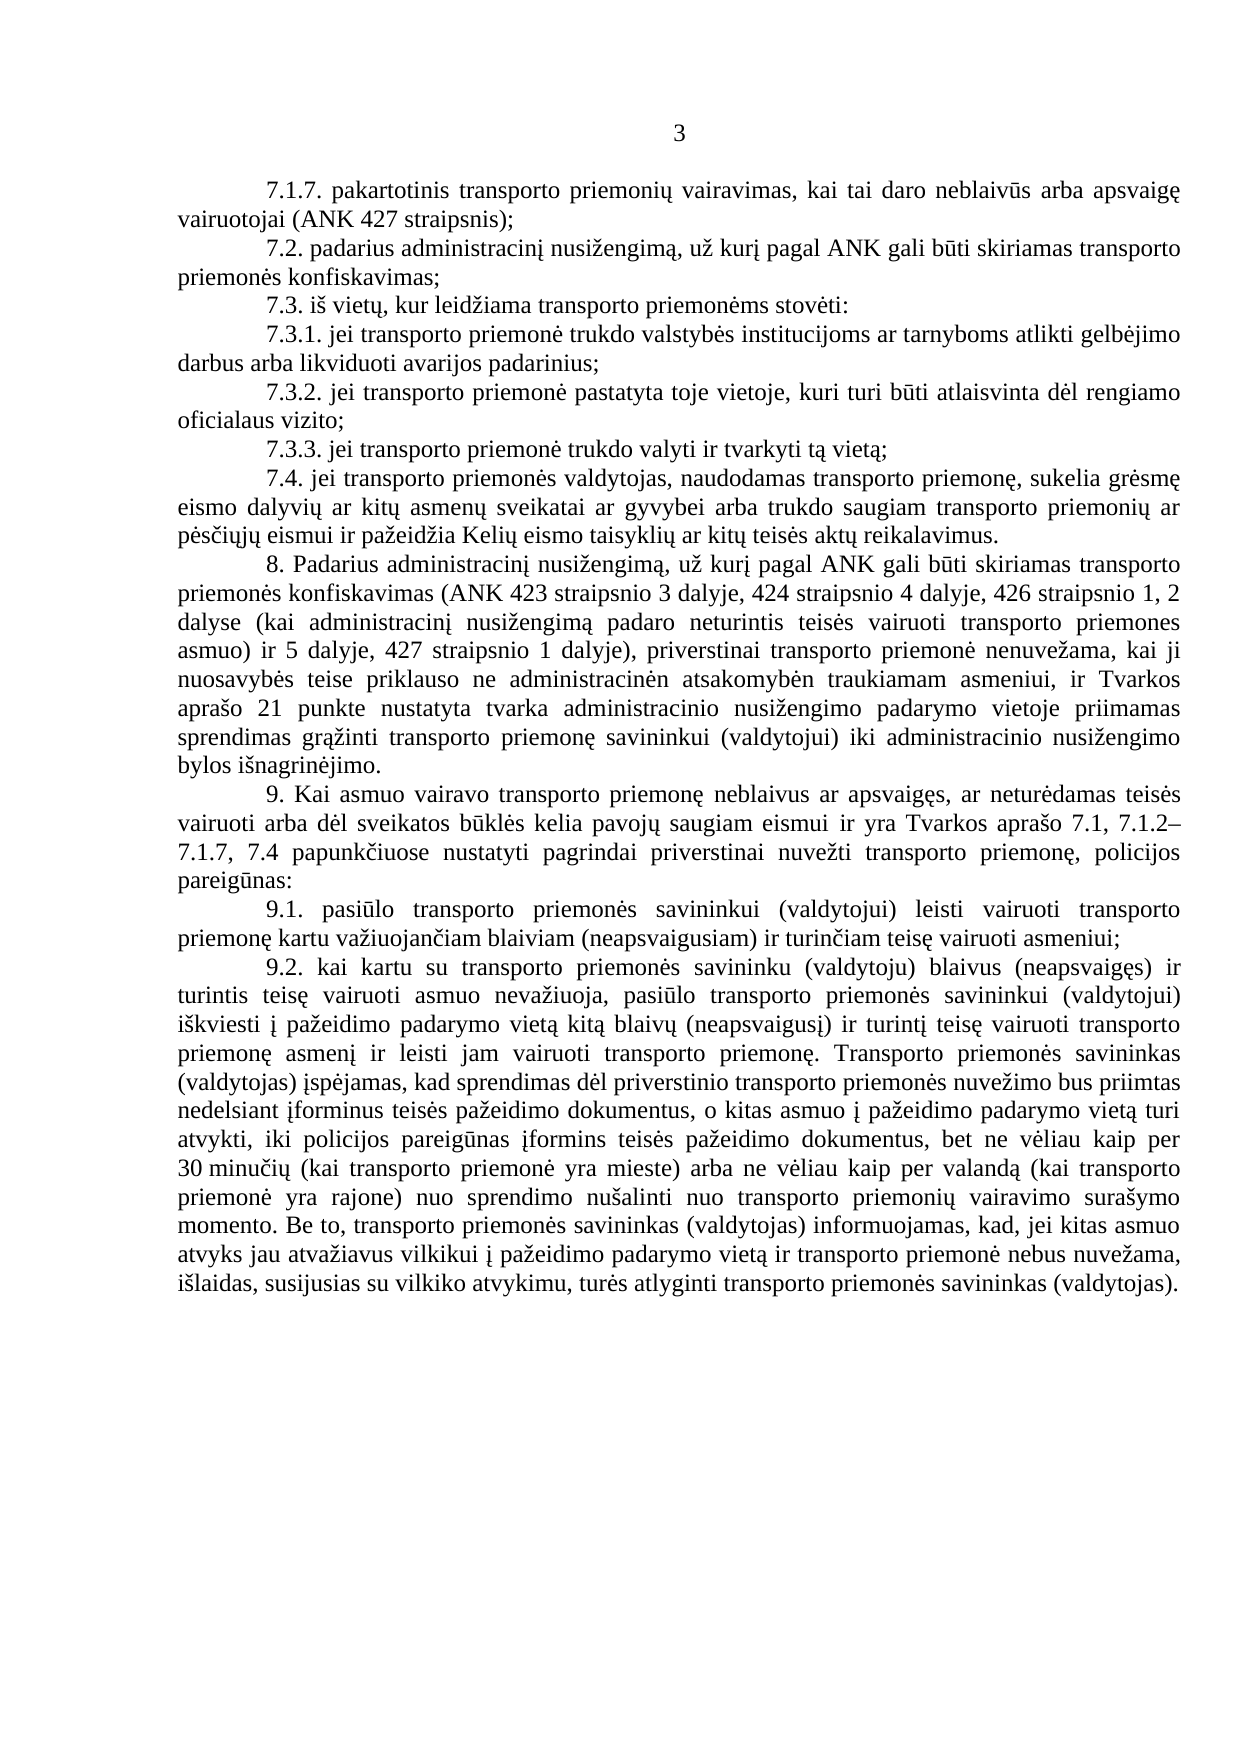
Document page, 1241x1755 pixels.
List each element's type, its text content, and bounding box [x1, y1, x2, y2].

text 9.2. kai kartu su transporto priemonės savininku (valdytoju) blaivus (neapsvaigęs) ir turintis teisę vairuoti asmuo nevažiuoja, pasiūlo transporto priemonės savininkui (valdytojui) iškviesti į pažeidimo padarymo vietą kitą blaivų (neapsvaigusį) ir turintį teisę vairuoti transporto priemonę asmenį ir leisti jam vairuoti transporto priemonę. Transporto priemonės savininkas (valdytojas) įspėjamas, kad sprendimas dėl priverstinio transporto priemonės nuvežimo bus priimtas nedelsiant įforminus teisės pažeidimo dokumentus, o kitas asmuo į pažeidimo padarymo vietą turi atvykti, iki policijos pareigūnas įformins teisės pažeidimo dokumentus, bet ne vėliau kaip per 30 minučių (kai transporto priemonė yra mieste) arba ne vėliau kaip per valandą (kai transporto priemonė yra rajone) nuo sprendimo nušalinti nuo transporto priemonių vairavimo surašymo momento. Be to, transporto priemonės savininkas (valdytojas) informuojamas, kad, jei kitas asmuo atvyks jau atvažiavus vilkikui į pažeidimo padarymo vietą ir transporto priemonė nebus nuvežama, išlaidas, susijusias su vilkiko atvykimu, turės atlyginti transporto priemonės savininkas (valdytojas). [177, 952, 1181, 1297]
text 7.2. padarius administracinį nusižengimą, už kurį pagal ANK gali būti skiriamas transporto priemonės konfiskavimas; [177, 233, 1181, 291]
text 7.3.2. jei transporto priemonė pastatyta toje vietoje, kuri turi būti atlaisvinta dėl rengiamo oficialaus vizito; [177, 377, 1181, 434]
text 7.1.7. pakartotinis transporto priemonių vairavimas, kai tai daro neblaivūs arba apsvaigę vairuotojai (ANK 427 straipsnis); [177, 176, 1181, 233]
text 9. Kai asmuo vairavo transporto priemonę neblaivus ar apsvaigęs, ar neturėdamas teisės vairuoti arba dėl sveikatos būklės kelia pavojų saugiam eismui ir yra Tvarkos aprašo 7.1, 7.1.2–7.1.7, 7.4 papunkčiuose nustatyti pagrindai priverstinai nuvežti transporto priemonę, policijos pareigūnas: [177, 779, 1181, 894]
text 9.1. pasiūlo transporto priemonės savininkui (valdytojui) leisti vairuoti transporto priemonę kartu važiuojančiam blaiviam (neapsvaigusiam) ir turinčiam teisę vairuoti asmeniui; [177, 894, 1181, 952]
text 7.4. jei transporto priemonės valdytojas, naudodamas transporto priemonę, sukelia grėsmę eismo dalyvių ar kitų asmenų sveikatai ar gyvybei arba trukdo saugiam transporto priemonių ar pėsčiųjų eismui ir pažeidžia Kelių eismo taisyklių ar kitų teisės aktų reikalavimus. [177, 463, 1181, 549]
text 7.3.1. jei transporto priemonė trukdo valstybės institucijoms ar tarnyboms atlikti gelbėjimo darbus arba likviduoti avarijos padarinius; [177, 319, 1181, 377]
text 8. Padarius administracinį nusižengimą, už kurį pagal ANK gali būti skiriamas transporto priemonės konfiskavimas (ANK 423 straipsnio 3 dalyje, 424 straipsnio 4 dalyje, 426 straipsnio 1, 2 dalyse (kai administracinį nusižengimą padaro neturintis teisės vairuoti transporto priemones asmuo) ir 5 dalyje, 427 straipsnio 1 dalyje), priverstinai transporto priemonė nenuvežama, kai ji nuosavybės teise priklauso ne administracinėn atsakomybėn traukiamam asmeniui, ir Tvarkos aprašo 21 punkte nustatyta tvarka administracinio nusižengimo padarymo vietoje priimamas sprendimas grąžinti transporto priemonę savininkui (valdytojui) iki administracinio nusižengimo bylos išnagrinėjimo. [177, 549, 1181, 779]
text 7.3.3. jei transporto priemonė trukdo valyti ir tvarkyti tą vietą; [177, 434, 1181, 463]
text 7.3. iš vietų, kur leidžiama transporto priemonėms stovėti: [177, 291, 1181, 319]
